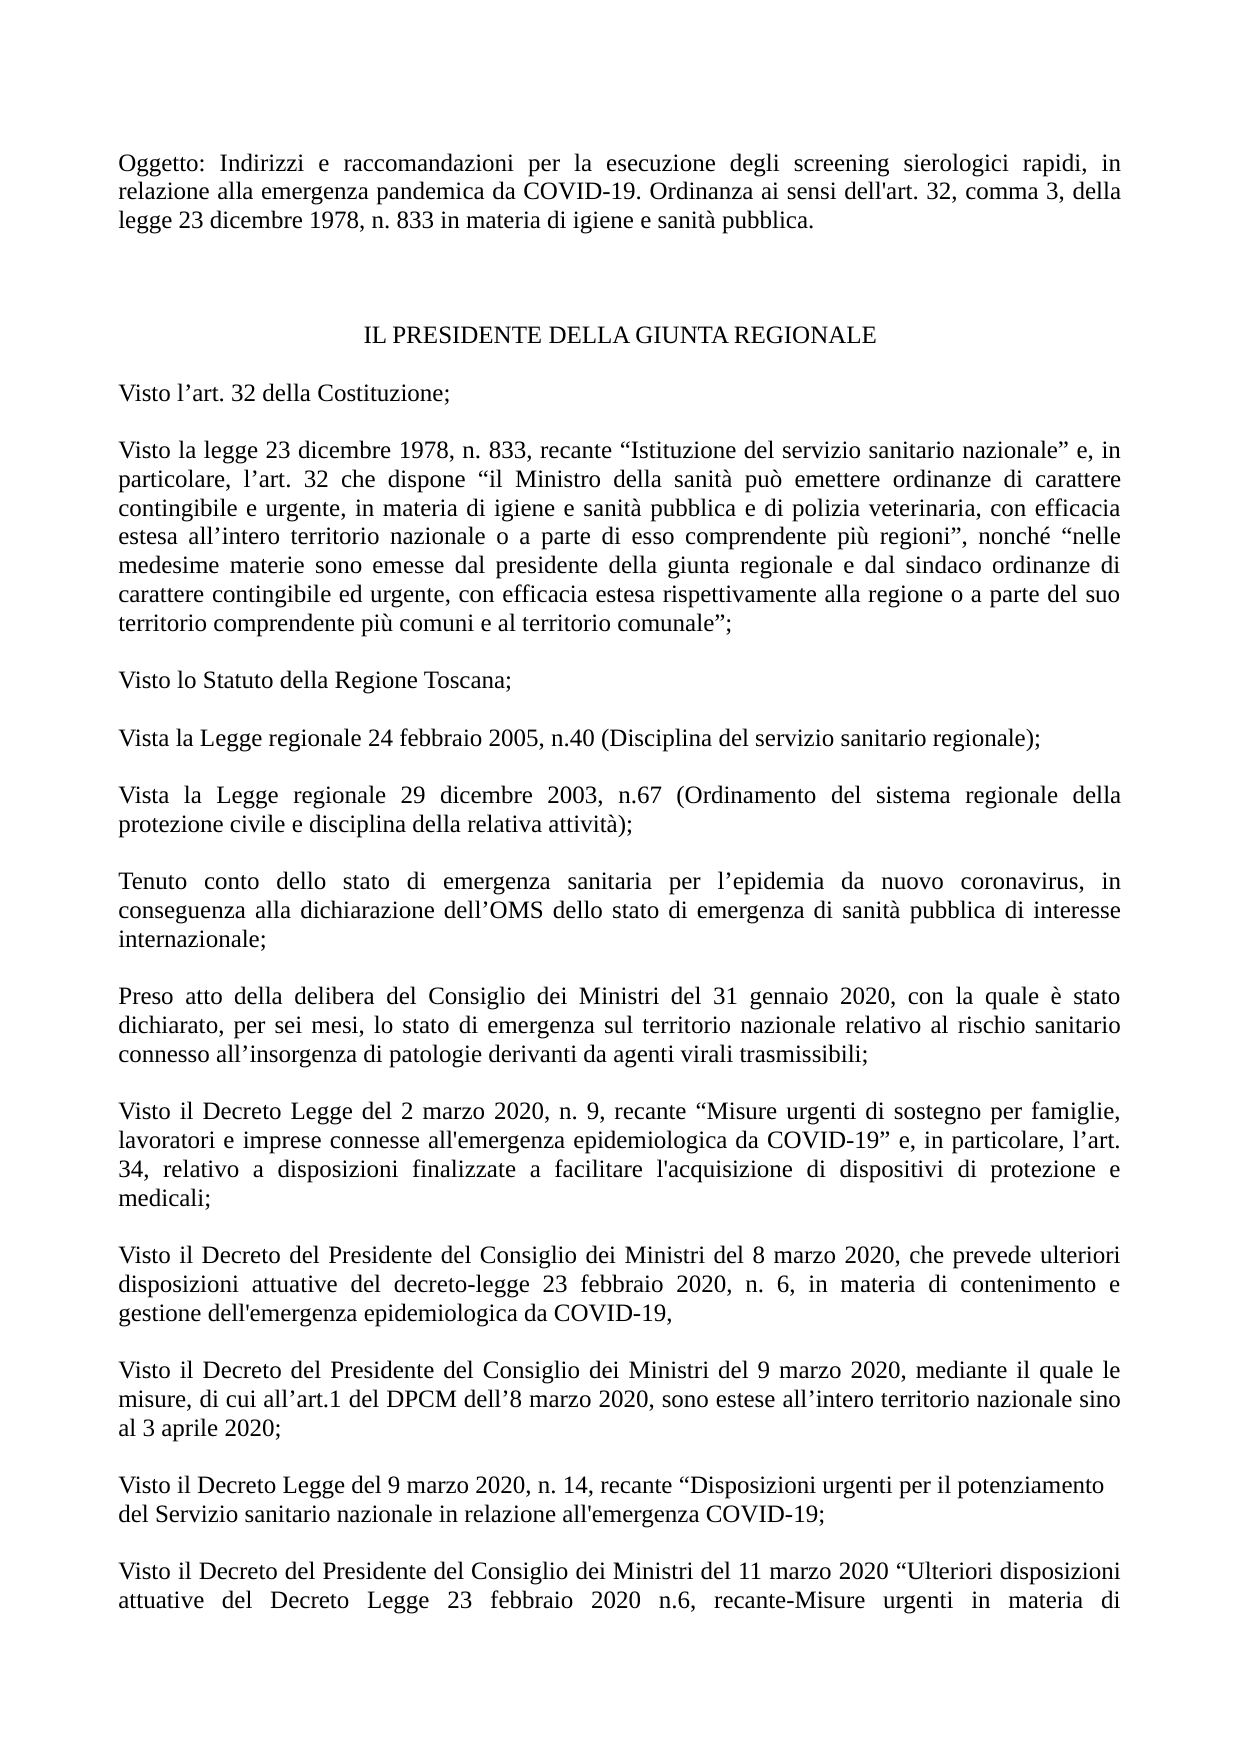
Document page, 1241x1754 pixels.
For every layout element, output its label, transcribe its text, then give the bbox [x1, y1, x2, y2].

text Vista la Legge regionale 24 febbraio 2005, n.40 (Disciplina del servizio sanitario regionale); [118, 723, 1122, 751]
text Vista la Legge regionale 29 dicembre 2003, n.67 (Ordinamento del sistema regionale della protezione civile e disciplina della relativa attività); [118, 780, 1122, 838]
text Visto il Decreto del Presidente del Consiglio dei Ministri del 11 marzo 2020 “Ulteriori disposizioni attuative del Decreto Legge 23 febbraio 2020 n.6, recante-Misure urgenti in materia di [118, 1556, 1122, 1614]
text del Servizio sanitario nazionale in relazione all'emergenza COVID-19; [118, 1499, 1122, 1528]
text Visto lo Statuto della Regione Toscana; [118, 665, 1122, 694]
text Visto l’art. 32 della Costituzione; [118, 378, 1122, 406]
text IL PRESIDENTE DELLA GIUNTA REGIONALE [118, 320, 1122, 349]
text Visto il Decreto del Presidente del Consiglio dei Ministri del 8 marzo 2020, che prevede ulteriori disposizioni attuative del decreto-legge 23 febbraio 2020, n. 6, in materia di contenimento e gestione dell'emergenza epidemiologica da COVID-19, [118, 1240, 1122, 1326]
text Visto il Decreto Legge del 9 marzo 2020, n. 14, recante “Disposizioni urgenti per il potenziamento [118, 1470, 1122, 1499]
text Preso atto della delibera del Consiglio dei Ministri del 31 gennaio 2020, con la quale è stato dichiarato, per sei mesi, lo stato di emergenza sul territorio nazionale relativo al rischio sanitario connesso all’insorgenza di patologie derivanti da agenti virali trasmissibili; [118, 981, 1122, 1068]
text Visto il Decreto del Presidente del Consiglio dei Ministri del 9 marzo 2020, mediante il quale le misure, di cui all’art.1 del DPCM dell’8 marzo 2020, sono estese all’intero territorio nazionale sino al 3 aprile 2020; [118, 1355, 1122, 1441]
text Oggetto: Indirizzi e raccomandazioni per la esecuzione degli screening sierologici rapidi, in relazione alla emergenza pandemica da COVID-19. Ordinanza ai sensi dell'art. 32, comma 3, della legge 23 dicembre 1978, n. 833 in materia di igiene e sanità pubblica. [118, 148, 1122, 234]
text Visto la legge 23 dicembre 1978, n. 833, recante “Istituzione del servizio sanitario nazionale” e, in particolare, l’art. 32 che dispone “il Ministro della sanità può emettere ordinanze di carattere contingibile e urgente, in materia di igiene e sanità pubblica e di polizia veterinaria, con efficacia estesa all’intero territorio nazionale o a parte di esso comprendente più regioni”, nonché “nelle medesime materie sono emesse dal presidente della giunta regionale e dal sindaco ordinanze di carattere contingibile ed urgente, con efficacia estesa rispettivamente alla regione o a parte del suo territorio comprendente più comuni e al territorio comunale”; [118, 435, 1122, 636]
text Tenuto conto dello stato di emergenza sanitaria per l’epidemia da nuovo coronavirus, in conseguenza alla dichiarazione dell’OMS dello stato di emergenza di sanità pubblica di interesse internazionale; [118, 866, 1122, 953]
text Visto il Decreto Legge del 2 marzo 2020, n. 9, recante “Misure urgenti di sostegno per famiglie, lavoratori e imprese connesse all'emergenza epidemiologica da COVID-19” e, in particolare, l’art. 34, relativo a disposizioni finalizzate a facilitare l'acquisizione di dispositivi di protezione e medicali; [118, 1096, 1122, 1211]
